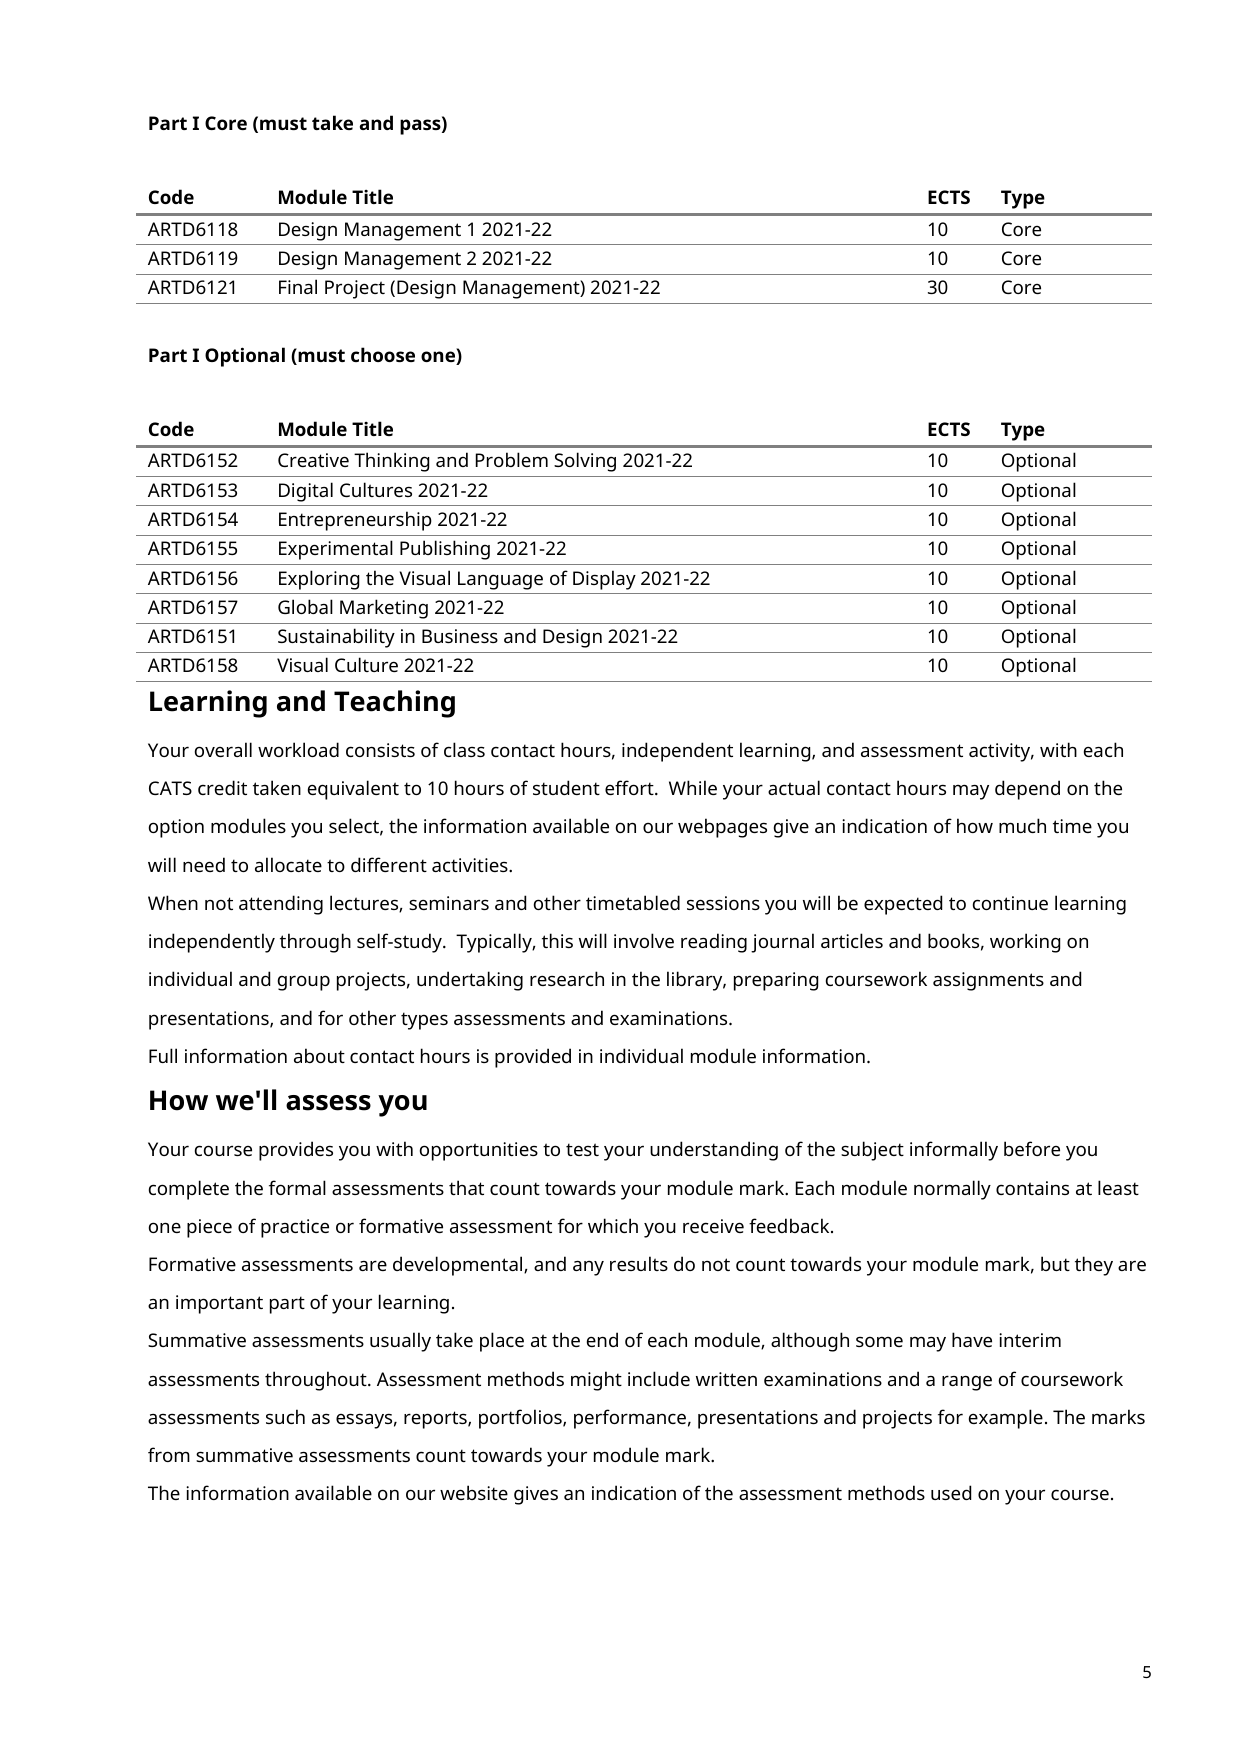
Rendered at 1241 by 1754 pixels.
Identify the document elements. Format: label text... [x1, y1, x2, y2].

table_cell Experimental Publishing 2021-22 [266, 536, 916, 564]
table_cell ARTD6155 [136, 536, 266, 564]
table_cell Part I Core (must take and pass) [136, 71, 1152, 184]
table_cell 10 [916, 653, 989, 681]
table_cell 10 [916, 245, 989, 273]
table_cell Exploring the Visual Language of Display 2021-22 [266, 565, 916, 593]
table_cell 10 [916, 594, 989, 622]
table_cell ARTD6121 [136, 275, 266, 303]
table_cell ECTS [916, 185, 989, 213]
table_cell Code [136, 185, 266, 213]
table_cell Optional [989, 506, 1152, 534]
table_cell Code [136, 416, 266, 445]
table_cell Optional [989, 594, 1152, 622]
table_cell Core [989, 245, 1152, 273]
table_cell ARTD6118 [136, 216, 266, 244]
table_cell Type [989, 416, 1152, 445]
table_cell Design Management 1 2021-22 [266, 216, 916, 244]
table_cell ARTD6154 [136, 506, 266, 534]
table_cell 10 [916, 565, 989, 593]
table_cell ARTD6158 [136, 653, 266, 681]
table_cell Digital Cultures 2021-22 [266, 477, 916, 505]
table_cell Visual Culture 2021-22 [266, 653, 916, 681]
table_cell Sustainability in Business and Design 2021-22 [266, 624, 916, 652]
table_cell Optional [989, 536, 1152, 564]
table_cell Module Title [266, 416, 916, 445]
table_cell Design Management 2 2021-22 [266, 245, 916, 273]
table_cell ARTD6156 [136, 565, 266, 593]
table_cell 10 [916, 506, 989, 534]
table_cell ARTD6157 [136, 594, 266, 622]
table_cell Type [989, 185, 1152, 213]
table_cell Optional [989, 624, 1152, 652]
table_cell ARTD6119 [136, 245, 266, 273]
text Your course provides you with opportunities to test your understanding of the subject informally before you complete the formal assessments that count towards your module mark. Each module normally contains at least one piece of practice or formative assessment for which you receive feedback. [148, 1137, 1152, 1239]
text The information available on our website gives an indication of the assessment methods used on your course. [148, 1481, 1152, 1506]
table_cell ARTD6152 [136, 448, 266, 476]
table_cell Optional [989, 448, 1152, 476]
table_cell Part I Optional (must choose one) [136, 304, 1152, 416]
subtitle How we'll assess you [148, 1081, 1152, 1118]
table_cell Module Title [266, 185, 916, 213]
table_cell Final Project (Design Management) 2021-22 [266, 275, 916, 303]
table_cell Entrepreneurship 2021-22 [266, 506, 916, 534]
subtitle Learning and Teaching [148, 682, 1152, 719]
table_cell Creative Thinking and Problem Solving 2021-22 [266, 448, 916, 476]
table_cell ARTD6153 [136, 477, 266, 505]
table_cell Global Marketing 2021-22 [266, 594, 916, 622]
table_cell 10 [916, 477, 989, 505]
table_cell 30 [916, 275, 989, 303]
table_cell Core [989, 275, 1152, 303]
table_cell 10 [916, 216, 989, 244]
table_cell ARTD6151 [136, 624, 266, 652]
text Your overall workload consists of class contact hours, independent learning, and assessment activity, with each CATS credit taken equivalent to 10 hours of student effort. While your actual contact hours may depend on the option modules you select, the information available on our webpages give an indication of how much time you will need to allocate to different activities. [148, 737, 1152, 877]
table_cell ECTS [916, 416, 989, 445]
table_cell Core [989, 216, 1152, 244]
table_cell 10 [916, 624, 989, 652]
text Formative assessments are developmental, and any results do not count towards your module mark, but they are an important part of your learning. [148, 1251, 1152, 1315]
table_cell Optional [989, 477, 1152, 505]
text Summative assessments usually take place at the end of each module, although some may have interim assessments throughout. Assessment methods might include written examinations and a range of coursework assessments such as essays, reports, portfolios, performance, presentations and projects for example. The marks from summative assessments count towards your module mark. [148, 1328, 1152, 1468]
text When not attending lectures, seminars and other timetabled sessions you will be expected to continue learning independently through self-study. Typically, this will involve reading journal articles and books, working on individual and group projects, undertaking research in the library, preparing coursework assignments and presentations, and for other types assessments and examinations. [148, 890, 1152, 1030]
table_cell 10 [916, 448, 989, 476]
table_cell Optional [989, 653, 1152, 681]
text Full information about contact hours is provided in individual module information. [148, 1043, 1152, 1069]
table_cell Optional [989, 565, 1152, 593]
table_cell 10 [916, 536, 989, 564]
